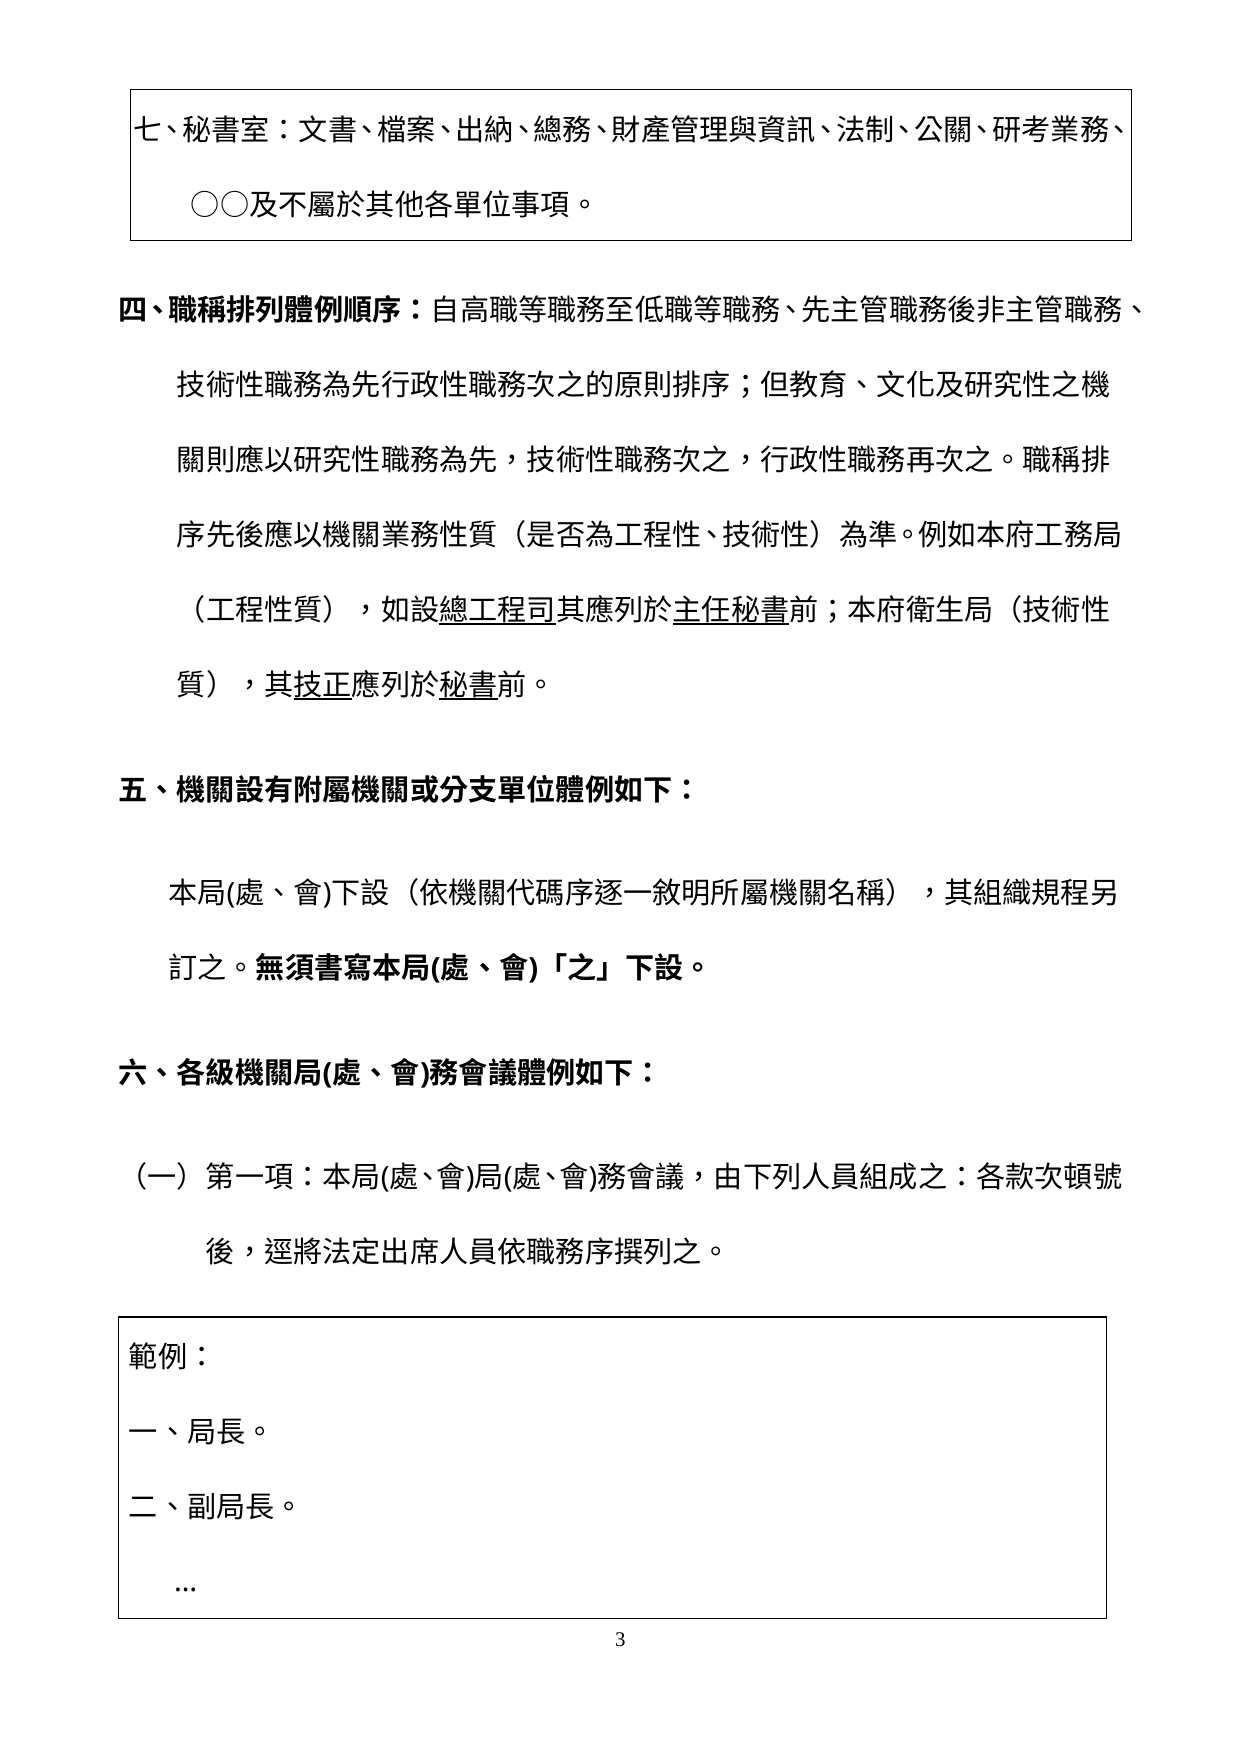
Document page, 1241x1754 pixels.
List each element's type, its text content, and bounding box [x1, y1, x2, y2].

text （一）第一項：本局(處、會)局(處、會)務會議，由下列人員組成之：各款次頓號後，逕將法定出席人員依職務序撰列之。 [118, 1137, 1122, 1287]
text 本局(處、會)下設（依機關代碼序逐一敘明所屬機關名稱），其組織規程另訂之。無須書寫本局(處、會)「之」下設。 [168, 854, 1122, 1004]
text 四、職稱排列體例順序：自高職等職務至低職等職務、先主管職務後非主管職務、技術性職務為先行政性職務次之的原則排序；但教育、文化及研究性之機關則應以研究性職務為先，技術性職務次之，行政性職務再次之。職稱排序先後應以機關業務性質（是否為工程性、技術性）為準。例如本府工務局（工程性質），如設總工程司其應列於主任秘書前；本府衛生局（技術性質），其技正應列於秘書前。 [118, 271, 1122, 721]
text 五、機關設有附屬機關或分支單位體例如下： [118, 750, 1122, 825]
text 六、各級機關局(處、會)務會議體例如下： [118, 1033, 1122, 1108]
table_header 七、秘書室：文書、檔案、出納、總務、財產管理與資訊、法制、公關、研考業務、○○及不屬於其他各單位事項。 [131, 90, 1131, 240]
table_header 範例： 一、局長。 二、副局長。 … [119, 1318, 1106, 1617]
